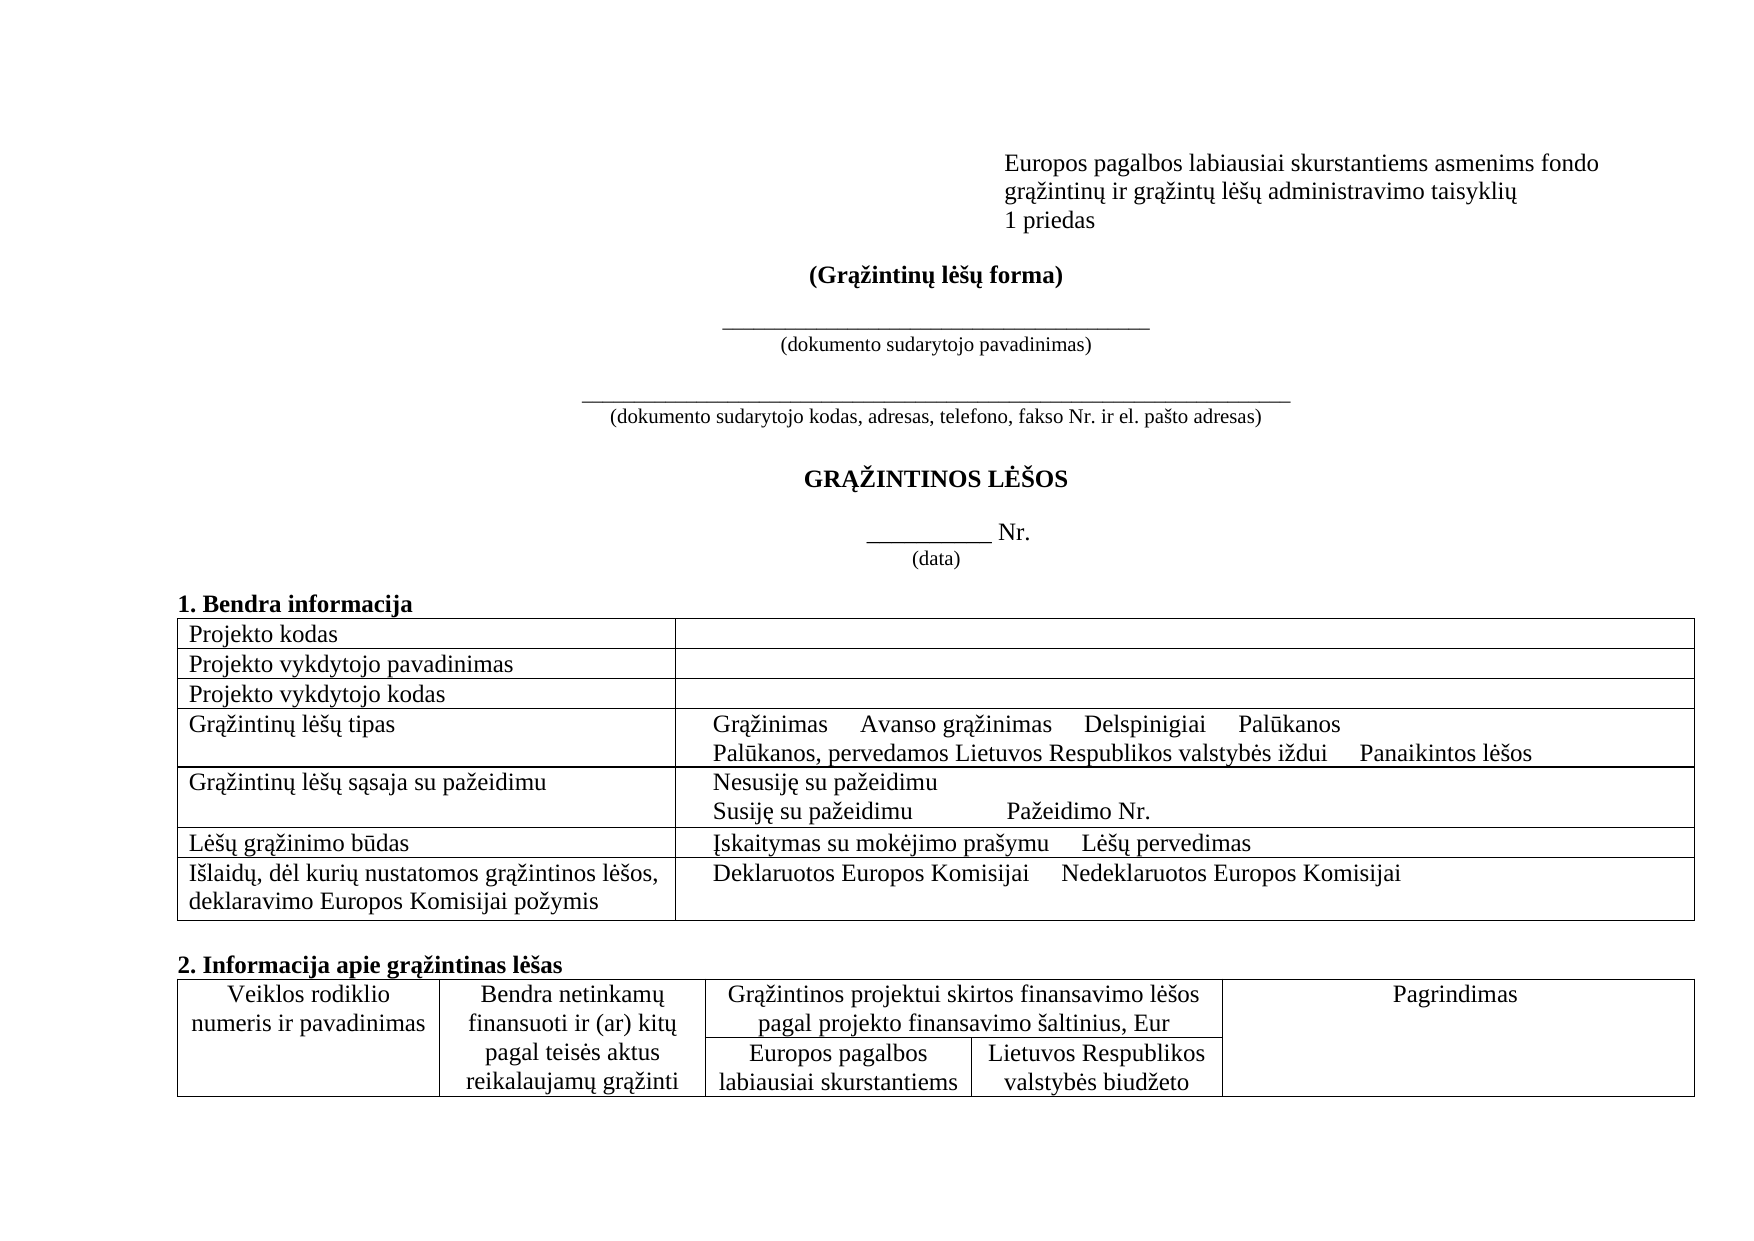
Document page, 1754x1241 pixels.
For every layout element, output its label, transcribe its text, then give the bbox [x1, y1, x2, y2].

table_header [676, 619, 1694, 648]
table_cell [676, 679, 1694, 708]
table_cell Grąžintinų lėšų sąsaja su pažeidimu [178, 768, 675, 827]
text GRĄŽINTINOS LĖŠOS [177, 464, 1695, 493]
text ____________________________________________________________________ [177, 380, 1695, 404]
table_header Veiklos rodiklio numeris ir pavadinimas [178, 980, 439, 1096]
table_header Bendra netinkamų finansuoti ir (ar) kitų pagal teisės aktus reikalaujamų grąžinti [440, 980, 705, 1096]
text (dokumento sudarytojo kodas, adresas, telefono, fakso Nr. ir el. pašto adresas) [177, 404, 1695, 428]
text (data) [177, 546, 1695, 570]
table_header Pagrindimas [1223, 980, 1694, 1096]
table_cell Išlaidų, dėl kurių nustatomos grąžintinos lėšos, deklaravimo Europos Komisijai požymis [178, 858, 675, 920]
table_cell Lietuvos Respublikos valstybės biudžeto [972, 1038, 1222, 1096]
table_header Grąžintinos projektui skirtos finansavimo lėšos pagal projekto finansavimo šaltinius, Eur [706, 980, 1222, 1037]
text 1. Bendra informacija [177, 589, 1695, 618]
text 2. Informacija apie grąžintinas lėšas [177, 950, 1695, 978]
text 1 priedas [177, 205, 1695, 234]
text (dokumento sudarytojo pavadinimas) [177, 332, 1695, 356]
table_cell Europos pagalbos labiausiai skurstantiems [706, 1038, 971, 1096]
table_cell Projekto vykdytojo pavadinimas [178, 649, 675, 678]
text grąžintinų ir grąžintų lėšų administravimo taisyklių [177, 176, 1695, 205]
text __________ Nr. [177, 517, 1695, 546]
table_cell [676, 649, 1694, 678]
table_cell  Nesusiję su pažeidimu  Susiję su pažeidimu Pažeidimo Nr. [676, 768, 1694, 827]
table_cell Projekto vykdytojo kodas [178, 679, 675, 708]
table_cell Grąžintinų lėšų tipas [178, 709, 675, 766]
table_cell  Deklaruotos Europos Komisijai  Nedeklaruotos Europos Komisijai [676, 858, 1694, 920]
table_cell  Įskaitymas su mokėjimo prašymu  Lėšų pervedimas [676, 828, 1694, 857]
table_cell Lėšų grąžinimo būdas [178, 828, 675, 857]
table_header Projekto kodas [178, 619, 675, 648]
text Europos pagalbos labiausiai skurstantiems asmenims fondo [177, 148, 1695, 176]
table_cell  Grąžinimas  Avanso grąžinimas  Delspinigiai  Palūkanos  Palūkanos, pervedamos Lietuvos Respublikos valstybės iždui  Panaikintos lėšos [676, 709, 1694, 766]
text (Grąžintinų lėšų forma) [177, 260, 1695, 289]
text _________________________________________ [177, 308, 1695, 332]
